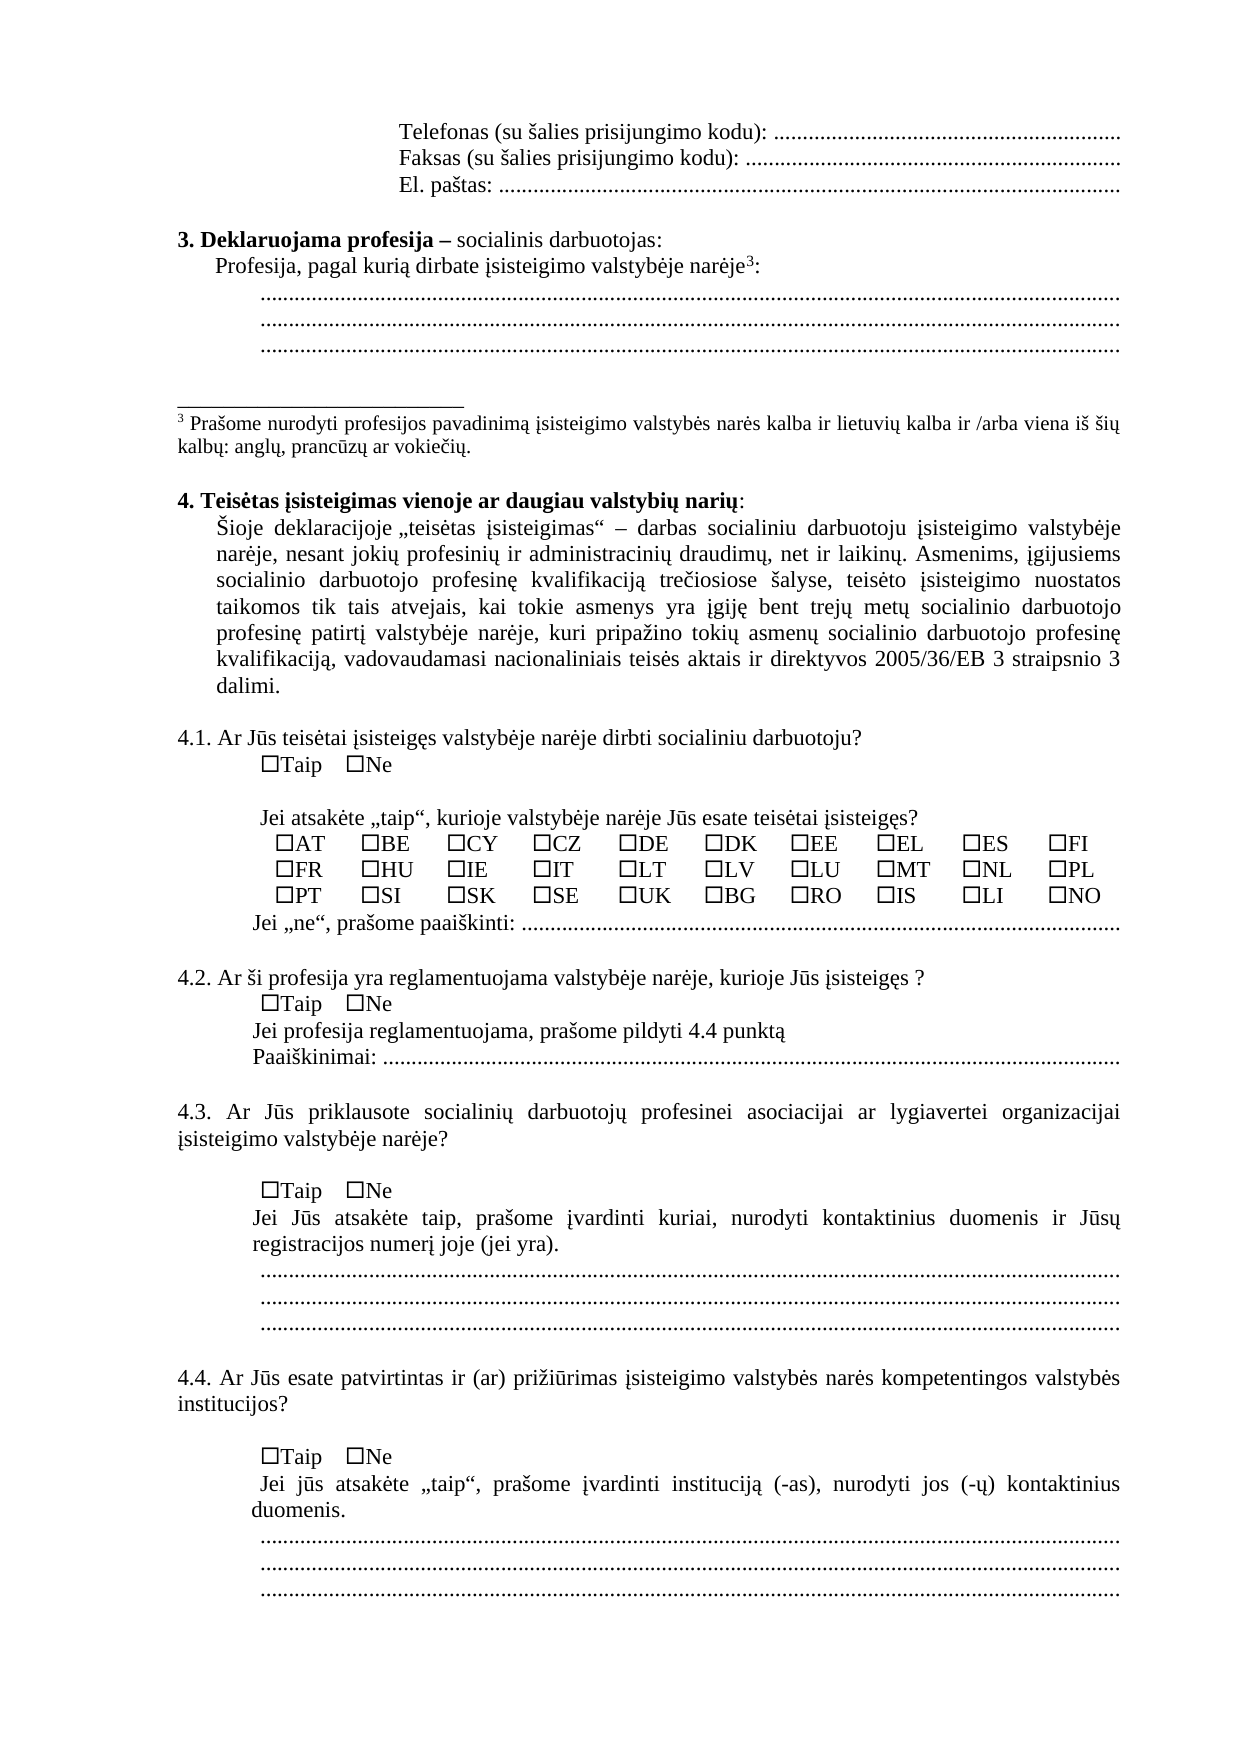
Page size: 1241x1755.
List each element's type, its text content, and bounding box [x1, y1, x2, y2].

table_header []DK [693, 830, 778, 856]
text ... [251, 1549, 1122, 1575]
text Jei jūs atsakėte „taip“, prašome įvardinti instituciją (-as), nurodyti jos (-ų) kontaktinius duomenis. [251, 1469, 1122, 1522]
text ... [251, 279, 1122, 305]
text ... [251, 1256, 1122, 1283]
table_cell []MT [864, 856, 950, 883]
table_cell []PL [1036, 856, 1122, 883]
table_cell []LU [778, 856, 864, 883]
text 4.3. Ar Jūs priklausote socialinių darbuotojų profesinei asociacijai ar lygiavertei organizacijai įsisteigimo valstybėje narėje? [177, 1098, 1122, 1151]
text [] Taip []Ne [251, 1443, 1122, 1469]
table_header []FI [1036, 830, 1122, 856]
text 4.4. Ar Jūs esate patvirtintas ir (ar) prižiūrimas įsisteigimo valstybės narės kompetentingos valstybės institucijos? [177, 1364, 1122, 1417]
table_header []EL [864, 830, 950, 856]
text ... [251, 1283, 1122, 1309]
text Paaiškinimai: [252, 1043, 1122, 1069]
table_header []BE [349, 830, 435, 856]
table_cell []IE [435, 856, 521, 883]
text Jei „ne“, prašome paaiškinti: [252, 909, 1122, 935]
table_cell []SI [349, 883, 435, 909]
text [] Taip []Ne [251, 1177, 1122, 1204]
text [] Taip []Ne [251, 751, 1122, 777]
text [] Taip []Ne [251, 990, 1122, 1017]
table_header []ES [950, 830, 1036, 856]
text Jei profesija reglamentuojama, prašome pildyti 4.4 punktą [252, 1017, 1122, 1043]
text 4. Teisėtas įsisteigimas vienoje ar daugiau valstybių narių: [177, 487, 1122, 514]
table_header []CZ [521, 830, 606, 856]
text ... [251, 305, 1122, 331]
text ... [251, 1309, 1122, 1335]
table_cell []BG [693, 883, 778, 909]
text _________________________ [177, 384, 1122, 410]
text 3 Prašome nurodyti profesijos pavadinimą įsisteigimo valstybės narės kalba ir lietuvių kalba ir /arba viena iš šių kalbų: anglų, prancūzų ar vokiečių. [177, 410, 1122, 458]
table_cell []HU [349, 856, 435, 883]
table_cell []NO [1036, 883, 1122, 909]
table_cell []IT [521, 856, 606, 883]
table_cell []UK [606, 883, 692, 909]
table_cell []SK [435, 883, 521, 909]
text ... [251, 331, 1122, 358]
table_cell []SE [521, 883, 606, 909]
text 4.2. Ar ši profesija yra reglamentuojama valstybėje narėje, kurioje Jūs įsisteigęs ? [177, 964, 1122, 990]
text Profesija, pagal kurią dirbate įsisteigimo valstybėje narėje3: [215, 252, 1122, 279]
table_cell [177, 883, 263, 909]
table_cell []LT [606, 856, 692, 883]
text Telefonas (su šalies prisijungimo kodu): [398, 118, 1122, 144]
table_cell []LV [693, 856, 778, 883]
table_header []CY [435, 830, 521, 856]
text ... [251, 1522, 1122, 1549]
table_cell []LI [950, 883, 1036, 909]
text 3. Deklaruojama profesija – socialinis darbuotojas: [177, 226, 1122, 252]
table_header []AT [263, 830, 349, 856]
table_cell []RO [778, 883, 864, 909]
table_cell []FR [263, 856, 349, 883]
table_cell []PT [263, 883, 349, 909]
table_header []EE [778, 830, 864, 856]
text El. paštas: [398, 171, 1122, 197]
text Faksas (su šalies prisijungimo kodu): [398, 144, 1122, 171]
text Šioje deklaracijoje „teisėtas įsisteigimas“ – darbas socialiniu darbuotoju įsisteigimo valstybėje narėje, nesant jokių profesinių ir administracinių draudimų, net ir laikinų. Asmenims, įgijusiems socialinio darbuotojo profesinę kvalifikaciją trečiosiose šalyse, teisėto įsisteigimo nuostatos taikomos tik tais atvejais, kai tokie asmenys yra įgiję bent trejų metų socialinio darbuotojo profesinę patirtį valstybėje narėje, kuri pripažino tokių asmenų socialinio darbuotojo profesinę kvalifikaciją, vadovaudamasi nacionaliniais teisės aktais ir direktyvos 2005/36/EB 3 straipsnio 3 dalimi. [216, 514, 1122, 698]
text Jei Jūs atsakėte taip, prašome įvardinti kuriai, nurodyti kontaktinius duomenis ir Jūsų registracijos numerį joje (jei yra). [252, 1204, 1122, 1256]
text ... [251, 1575, 1122, 1601]
table_cell []NL [950, 856, 1036, 883]
table_header []DE [606, 830, 692, 856]
text 4.1. Ar Jūs teisėtai įsisteigęs valstybėje narėje dirbti socialiniu darbuotoju? [177, 724, 1122, 751]
table_cell []IS [864, 883, 950, 909]
table_header [177, 830, 263, 856]
text Jei atsakėte „taip“, kurioje valstybėje narėje Jūs esate teisėtai įsisteigęs? [251, 803, 1122, 830]
table_cell [177, 856, 263, 883]
